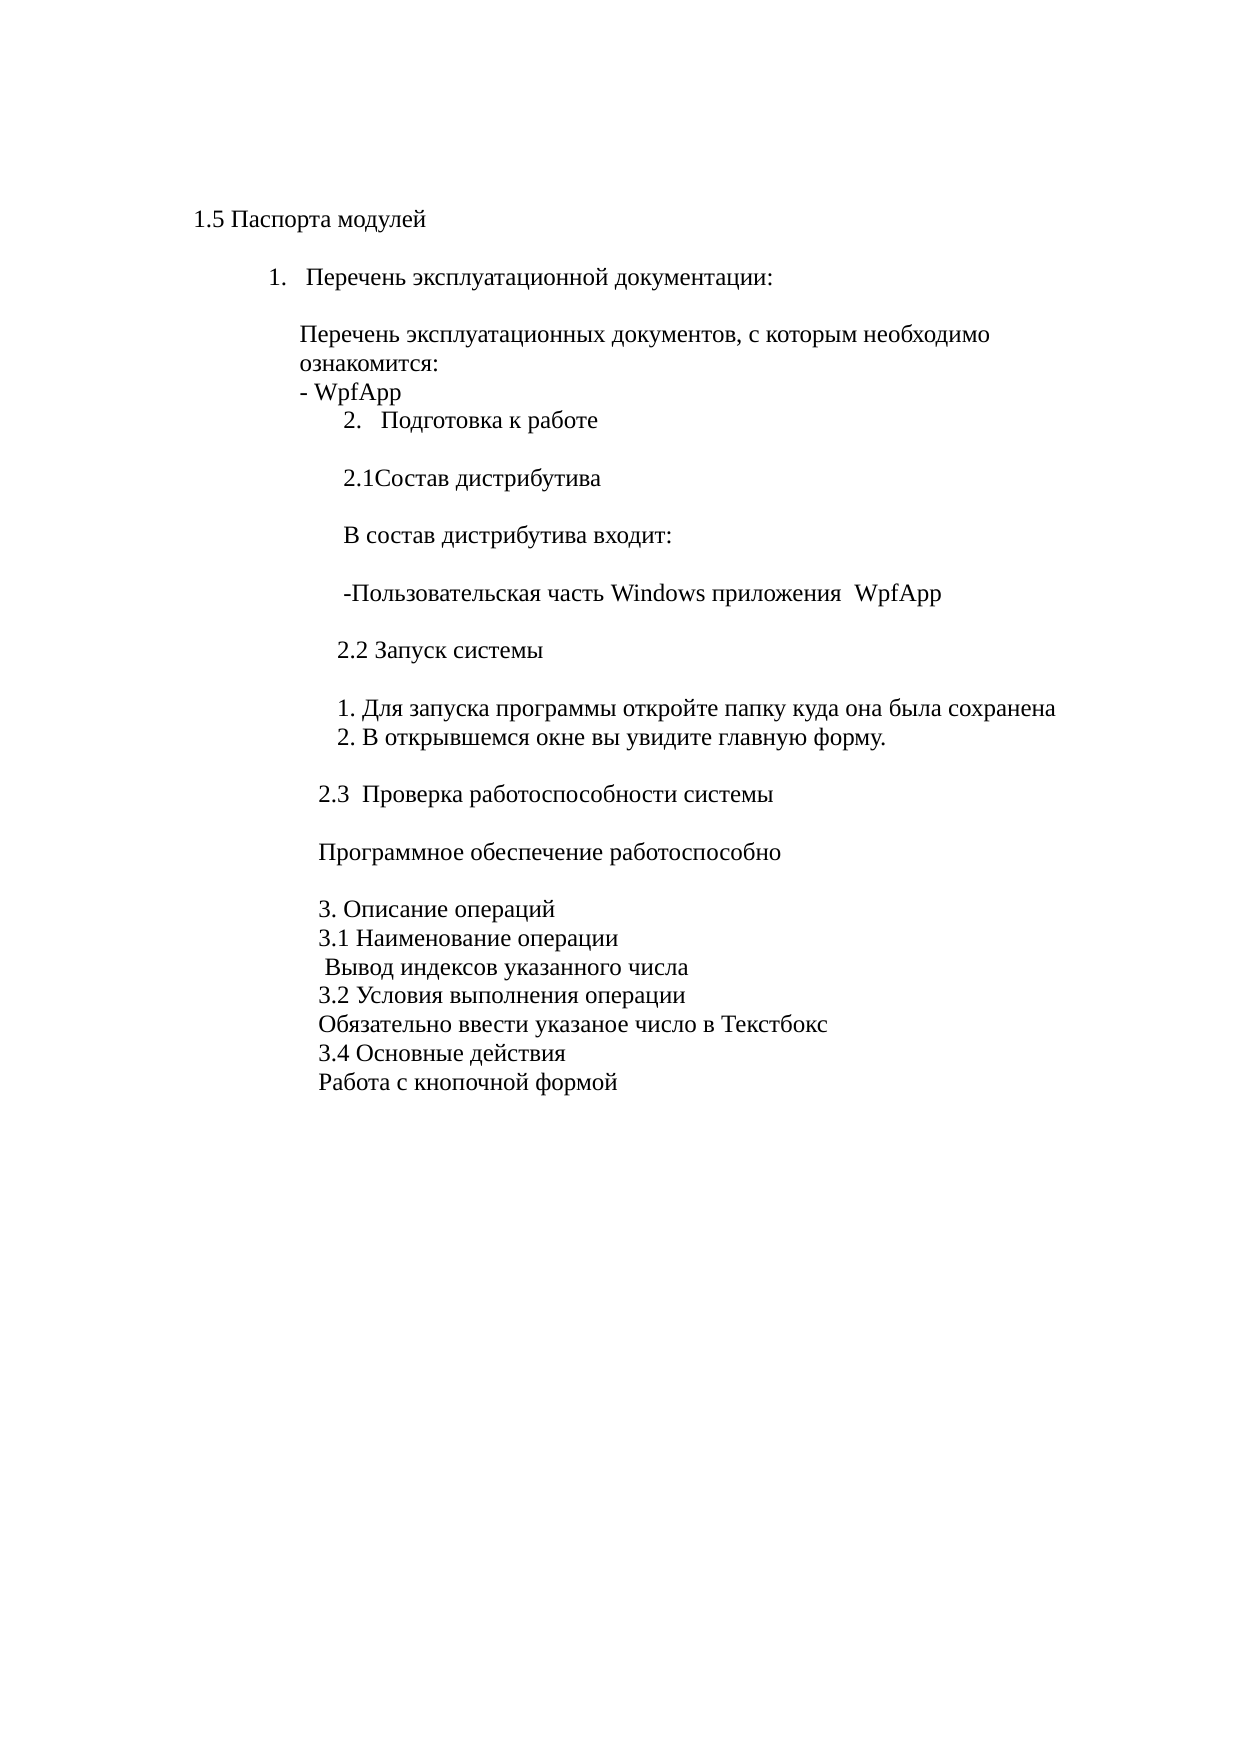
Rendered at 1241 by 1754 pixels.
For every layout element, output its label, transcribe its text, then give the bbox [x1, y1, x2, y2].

text 3.4 Основные действия [118, 1038, 1122, 1067]
text Перечень эксплуатационных документов, с которым необходимо [118, 319, 1122, 348]
list 2.2 Запуск системы [193, 636, 1122, 664]
list -Пользовательская часть Windows приложения WpfApp [193, 578, 1122, 607]
text 2.3 Проверка работоспособности системы [118, 779, 1122, 808]
list Паспорта модулей [193, 204, 1122, 233]
text 2. В открывшемся окне вы увидите главную форму. [118, 722, 1122, 751]
list Подготовка к работе [343, 406, 1122, 434]
list В состав дистрибутива входит: [193, 521, 1122, 549]
list 2.1Состав дистрибутива [193, 463, 1122, 492]
text 1. Для запуска программы откройте папку куда она была сохранена [118, 693, 1122, 722]
text ознакомится: [118, 348, 1122, 377]
text 3. Описание операций [118, 894, 1122, 923]
text 3.2 Условия выполнения операции [118, 981, 1122, 1009]
text Вывод индексов указанного числа [118, 952, 1122, 981]
text 3.1 Наименование операции [118, 923, 1122, 952]
list Перечень эксплуатационной документации: [268, 262, 1122, 291]
text Программное обеспечение работоспособно [118, 837, 1122, 866]
text Работа с кнопочной формой [118, 1067, 1122, 1096]
text Обязательно ввести указаное число в Текстбокс [118, 1009, 1122, 1038]
text - WpfApp [118, 377, 1122, 406]
